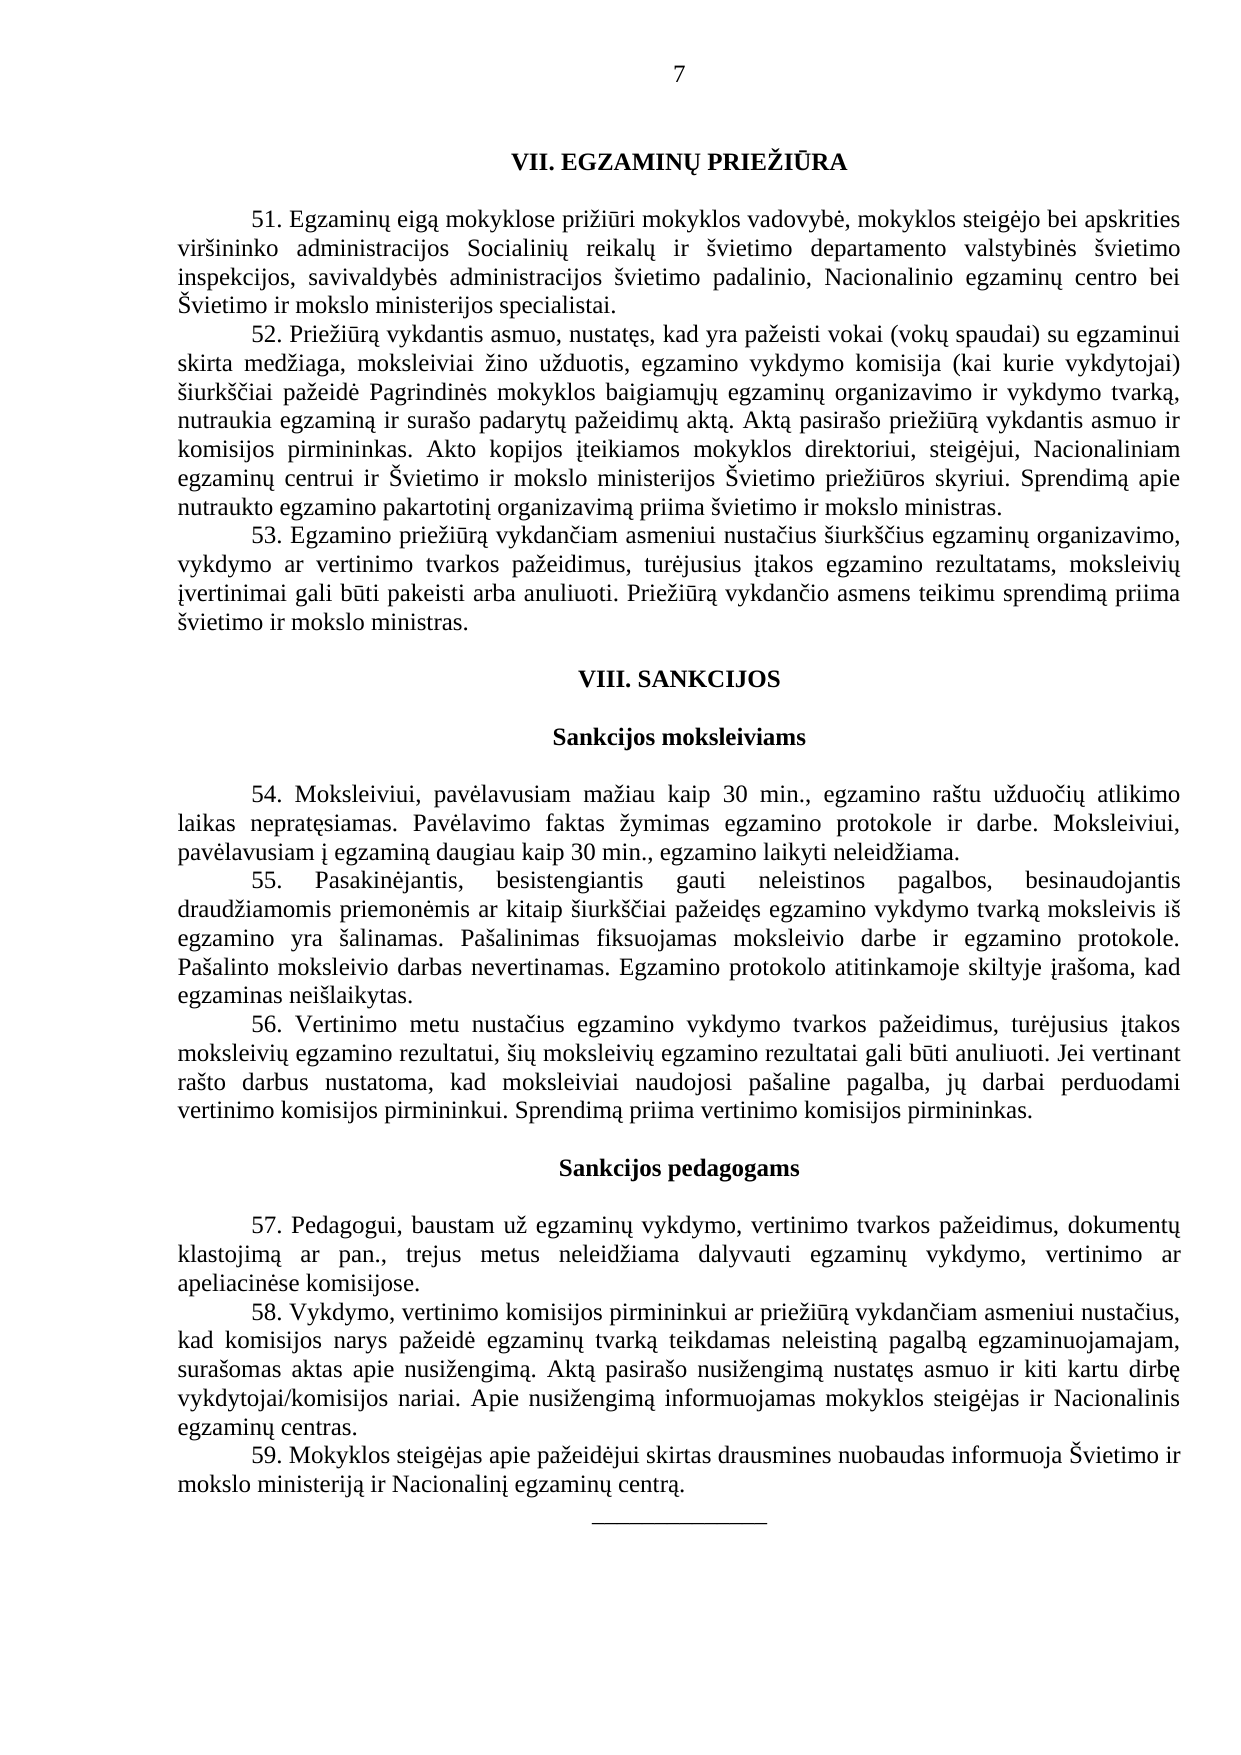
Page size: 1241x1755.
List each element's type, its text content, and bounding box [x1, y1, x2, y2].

text 54. Moksleiviui, pavėlavusiam mažiau kaip 30 min., egzamino raštu užduočių atlikimo laikas nepratęsiamas. Pavėlavimo faktas žymimas egzamino protokole ir darbe. Moksleiviui, pavėlavusiam į egzaminą daugiau kaip 30 min., egzamino laikyti neleidžiama. [177, 779, 1181, 866]
text 53. Egzamino priežiūrą vykdančiam asmeniui nustačius šiurkščius egzaminų organizavimo, vykdymo ar vertinimo tvarkos pažeidimus, turėjusius įtakos egzamino rezultatams, moksleivių įvertinimai gali būti pakeisti arba anuliuoti. Priežiūrą vykdančio asmens teikimu sprendimą priima švietimo ir mokslo ministras. [177, 521, 1181, 636]
text 52. Priežiūrą vykdantis asmuo, nustatęs, kad yra pažeisti vokai (vokų spaudai) su egzaminui skirta medžiaga, moksleiviai žino užduotis, egzamino vykdymo komisija (kai kurie vykdytojai) šiurkščiai pažeidė Pagrindinės mokyklos baigiamųjų egzaminų organizavimo ir vykdymo tvarką, nutraukia egzaminą ir surašo padarytų pažeidimų aktą. Aktą pasirašo priežiūrą vykdantis asmuo ir komisijos pirmininkas. Akto kopijos įteikiamos mokyklos direktoriui, steigėjui, Nacionaliniam egzaminų centrui ir Švietimo ir mokslo ministerijos Švietimo priežiūros skyriui. Sprendimą apie nutraukto egzamino pakartotinį organizavimą priima švietimo ir mokslo ministras. [177, 319, 1181, 521]
text VIII. Sankcijos [177, 664, 1181, 693]
text 59. Mokyklos steigėjas apie pažeidėjui skirtas drausmines nuobaudas informuoja Švietimo ir mokslo ministeriją ir Nacionalinį egzaminų centrą. [177, 1441, 1181, 1498]
text Sankcijos pedagogams [177, 1153, 1181, 1182]
text 51. Egzaminų eigą mokyklose prižiūri mokyklos vadovybė, mokyklos steigėjo bei apskrities viršininko administracijos Socialinių reikalų ir švietimo departamento valstybinės švietimo inspekcijos, savivaldybės administracijos švietimo padalinio, Nacionalinio egzaminų centro bei Švietimo ir mokslo ministerijos specialistai. [177, 204, 1181, 319]
text ______________ [177, 1498, 1181, 1527]
text 57. Pedagogui, baustam už egzaminų vykdymo, vertinimo tvarkos pažeidimus, dokumentų klastojimą ar pan., trejus metus neleidžiama dalyvauti egzaminų vykdymo, vertinimo ar apeliacinėse komisijose. [177, 1211, 1181, 1297]
text 58. Vykdymo, vertinimo komisijos pirmininkui ar priežiūrą vykdančiam asmeniui nustačius, kad komisijos narys pažeidė egzaminų tvarką teikdamas neleistiną pagalbą egzaminuojamajam, surašomas aktas apie nusižengimą. Aktą pasirašo nusižengimą nustatęs asmuo ir kiti kartu dirbę vykdytojai/komisijos nariai. Apie nusižengimą informuojamas mokyklos steigėjas ir Nacionalinis egzaminų centras. [177, 1297, 1181, 1441]
text 56. Vertinimo metu nustačius egzamino vykdymo tvarkos pažeidimus, turėjusius įtakos moksleivių egzamino rezultatui, šių moksleivių egzamino rezultatai gali būti anuliuoti. Jei vertinant rašto darbus nustatoma, kad moksleiviai naudojosi pašaline pagalba, jų darbai perduodami vertinimo komisijos pirmininkui. Sprendimą priima vertinimo komisijos pirmininkas. [177, 1009, 1181, 1124]
text Sankcijos moksleiviams [177, 722, 1181, 751]
text VII. Egzaminų priežiūra [177, 147, 1181, 176]
text 55. Pasakinėjantis, besistengiantis gauti neleistinos pagalbos, besinaudojantis draudžiamomis priemonėmis ar kitaip šiurkščiai pažeidęs egzamino vykdymo tvarką moksleivis iš egzamino yra šalinamas. Pašalinimas fiksuojamas moksleivio darbe ir egzamino protokole. Pašalinto moksleivio darbas nevertinamas. Egzamino protokolo atitinkamoje skiltyje įrašoma, kad egzaminas neišlaikytas. [177, 866, 1181, 1009]
